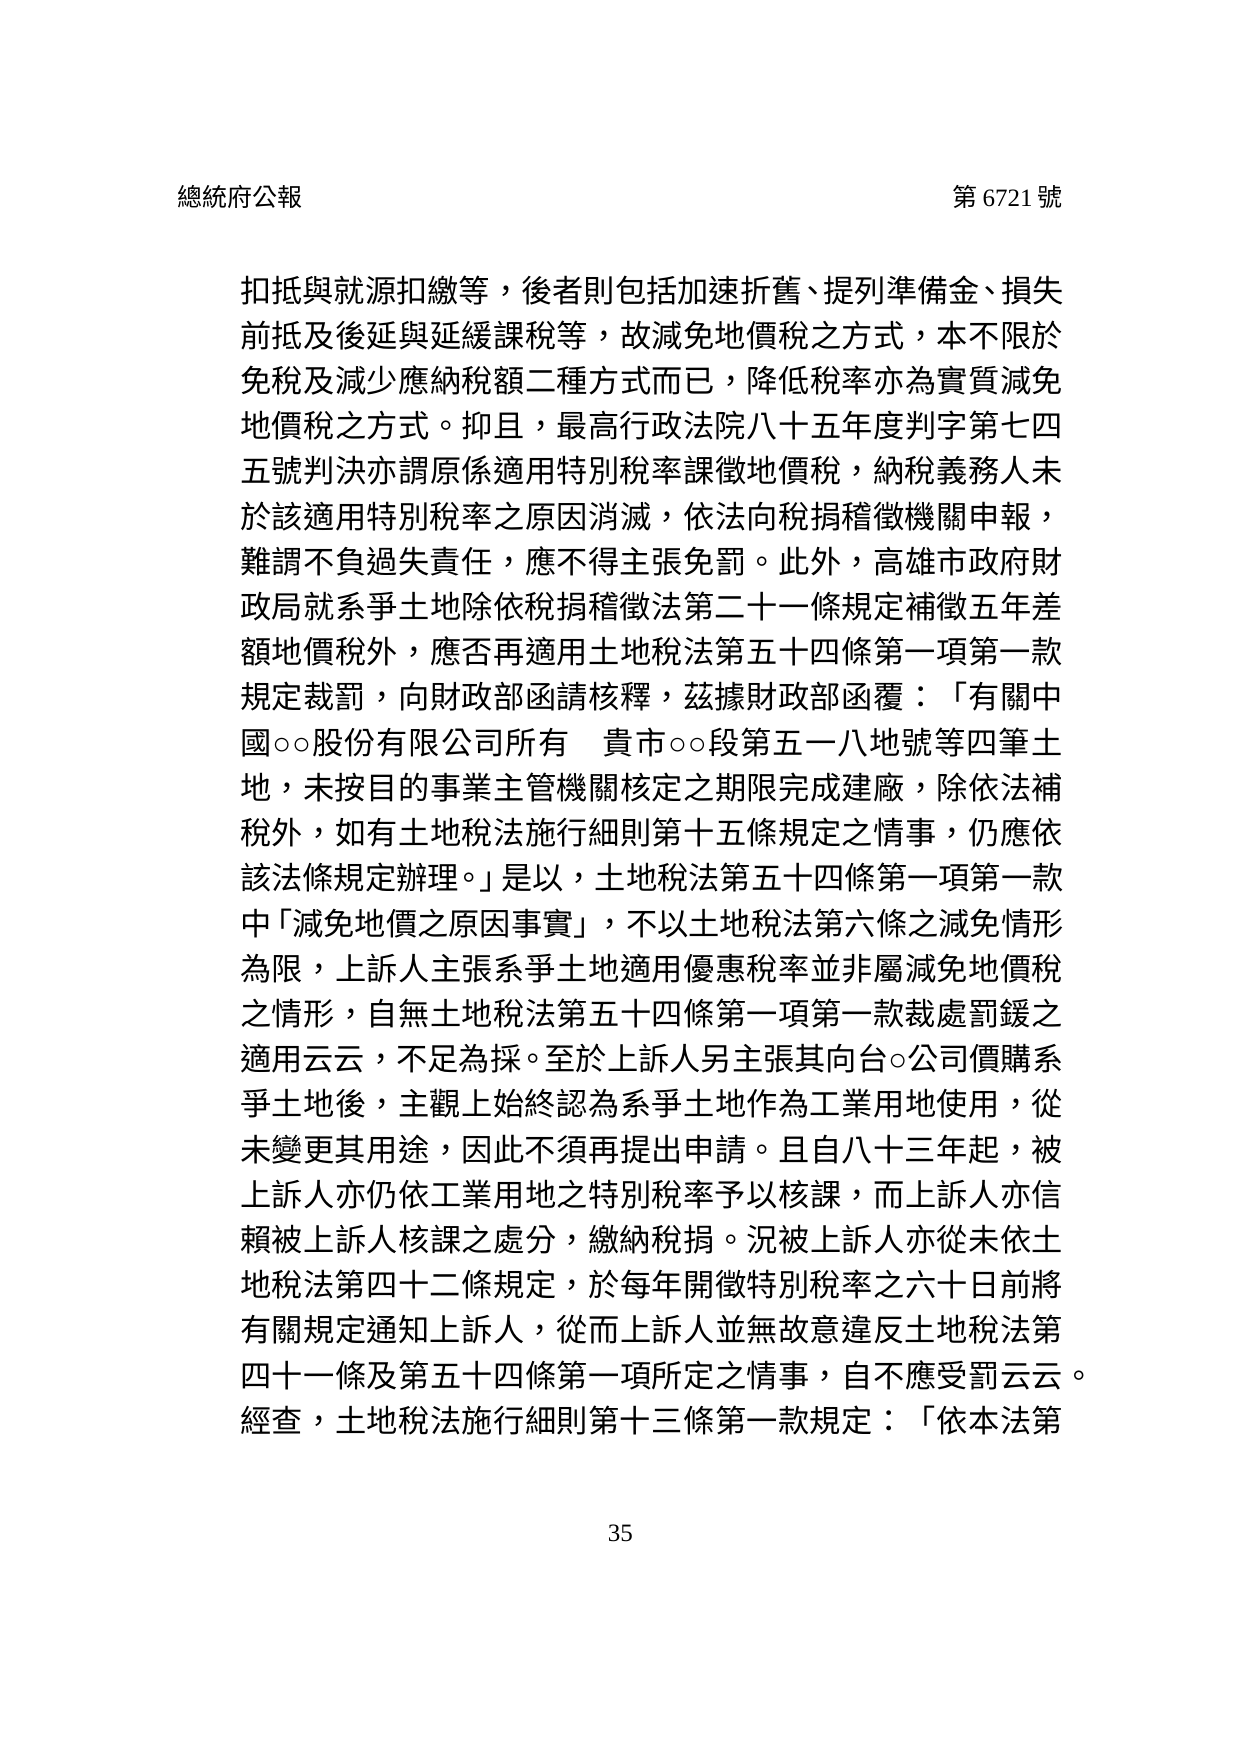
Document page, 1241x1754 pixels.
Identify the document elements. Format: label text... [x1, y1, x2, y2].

text 四、原審斟酌全辯論意旨及調查證據結果，以：按「依第十七條及第十八條規定，得適用特別稅率之用地，土地所有權人應於每年（期）地價稅開徵四十日前提出申請，逾期申請者，自申請之次年期開始適用。前已核定而用途未變更者，以後免再申請。適用特別稅率之原因、事實消滅時，應即向主管稽徵機關申報。」「納稅義務人藉變更、隱匿地目等則或於減免地價稅或田賦之原因、事實消滅時，未向主管稽徵機關申報者，依左列規定辦理：一、逃稅或減輕稅賦者，除追補應納部分外，處短匿稅額或稅賦三倍之罰鍰。」分別為土地稅法第四十一條、第五十四條第一項第一款所明定。次按「核定按本法第十八條特別稅率計徵地價稅之土地，有左列情形之一者，應由土地所有權人申報改按一般用地稅率計徵地價稅﹕一、逾目的事業主管機關核定之期限尚未按核准計畫完成使用者。……」「適用特別稅率之原因、事實消滅時，土地所有權人應於三十日內向主管稽徵機關申報，未於限期內申報者，依本法第五十四條第一項第一款之規定辦理。」亦分別為土地稅法施行細則第十四條第二項第一款、第十五條所明定。是以稅捐稽徵機關為確實掌握稅源，落實實質課稅原則，當減免地價稅、適用特別稅率之原因、事實消滅時，土地所有權人即有主動向稅捐稽徵機關申報之義務，其未為申報而匿減稅賦，勢將造成國家稅收短損，進而影響建設發展。故為防範土地所有權人延不申報之情形發生，對於匿未申報之納稅義務人，得依法處以短匿稅額一定倍數之罰鍰，自符合公平原則。上訴人雖主張土地稅法第五十四條規定「適用特別稅率之原因事實消滅」作為裁罰之理由，卻在土地稅法施行細則中規範裁罰之構成要件，顯然有違關於人民權利之限制及行為裁罰之構成要件應以法律定之的「法律保留原則」，亦與租稅法律主義相悖云云，惟查，憲法第十九條規定，人民有依法律納稅之義務，係指人民僅依法律所定之納稅主體、稅目、稅率、納稅方法及租稅減免等項目而負繳納義務或享受減免繳納之優惠，舉凡應以法律明定之租稅項目，自不得以命令作不同之規定，否則即屬違反租稅法律主義，亦經司法院釋字第二一七號解釋在案。最高行政法院於八十七年度判字第二七五三號判決亦稱：「加徵滯納金係對納稅義務人違反結算申報作為義務所為之制裁，為增進公共利益所必要，與憲法並無牴觸。」準此，本件係上訴人因未盡申報協力義務而短匿地價稅，致遭被上訴人裁處罰鍰，與憲法上規定人民有依法律納稅之義務並不違背。又憲法第二十三條所揭櫫之法律保留原則，並不禁止行政機關依法律之授權發布施行細則或命令，就細節性、技術性之事項加以規定，俾利法律之實施，此觀司法院釋字第四八○號及第三二二號解釋自明。土地稅法施行細則係依據土地稅法第五十八條規定，授權由行政院訂定之。而土地稅法施行細則第十五條規定：「適用特別稅率之原因、事實消滅時，土地所有權人應於三十日內向主管稽徵機關申報，未於期限內申報者，依本法第五十四條第一項第一款之規定辦理。」係因土地稅法第四十一條第二項「適用特別稅率之原因、事實消滅時，應即向主管稽徵機關申報。」條文本身並無申報期限之規定，為彌補該條規定之不足，特有上開補充之規定，是項申報期間之規定，並未逾越授權母法即土地稅法之目的、內容及範圍，自難指該法規命令違法。至土地所有權人因適用特別稅率之原因、事實消滅而未依限申報，其裁罰之準據法乃為土地稅法第五十四條第一項第一款之規定，而非土地稅法施行細則第十五條本身，上訴人指土地稅法施行細則第十五條違反法律保留原則之規定，尚非的論。至土地稅法施行細則第十四條係規定申請適用特別稅率計徵地價稅應具備之要件，而同法第十五條之規定，乃為適用特別稅率之原因事實消滅時，土地所有權人應於三十日之期間內申報改按一般用地計徵地價稅，二者規範之內容不同，要無上訴人所指矛盾之處。上訴人復主張系爭土地適用工業用地之特別稅率，並非土地稅法第五十四條所規定減免地價稅之情形。且土地稅法第四十一條第二項所定「適用特別稅率之原因、事實消滅時」，應即向主管稽徵機關申報之情形，係指工業用地變為非工業用地，或土地稅法第十八條第二款至第五款特殊目的用地之原因消滅，方有土地稅法第四十一條第二項所定之申報義務。系爭土地上訴人主觀上自始均認為作工業使用，自無申報義務可言云云。惟查，土地稅法第五十四條第一項第一款係規定減免地價稅之原因事實消滅未向主管稽徵機關申報者，應追補稅款並處短匿稅額三倍之罰鍰。其中所謂「減免地價稅之原因事實」，係指一切足生減免地價稅效果之原因事實而言，要不囿以土地稅法第六條規定者為限。蓋減免地價稅之原因事實消滅，未向主管稽徵機關申報者，應追補稅款並處罰鍰之立法目的，係為敦促納稅義務人誠實申報，並依法納稅，藉以貫徹依土地真正使用狀況而核課地價稅之政策。舉凡一切具有減免地價稅效果之原因事實消滅時，納稅義務人均應向主管稽徵機關申報之，方足以達成前揭立法目的。再者，地價稅基本稅率為千分之十，超過累進起點地價者，就超過部分累進課徵，最高課徵稅率為百分之五十五，土地稅法第十六條著有規定。而工業用地，按千分之十計徵地價稅，土地稅法第十八條亦有明文。故工業用地，不問其地價是否超過累進起點地價，均不適用累進稅率，而一律依千分之十之稅率計徵地價稅，足見土地稅法第十八條就工業用地所規定之特別稅率，較諸一般土地之普通稅率為低。亦即土地稅法中為減輕特定用途土地之納稅義務人負擔，乃另酌定特別之優惠稅率（如土地稅法第十七條及第十八條等），此特別稅率之課徵應屬法定減免稅賦，雖與土地稅法第六條及土地稅減免規則之規定未盡相同，然兩者較同法第十六條基本稅率累進課徵而言，均具有減免之性質，自無疑義。換言之，工業用地雖是以固定優惠稅率千分之十計徵地價稅，但對納稅義務人而言，亦足以達到實質減免之效果。至同法第十八條第三項之規定，則係指土地同時可適用特別稅率，又符合土地稅法第六條減免規定者，應依第六條較優惠之稅率適用之，故兩者僅是減免程度之不同而已。從而系爭土地之地價稅雖係適用土地稅法第十八條之特別稅率，縱無同條第三項減免地價稅之情事，亦難謂無適用土地稅法第五十四條第一項第一款之餘地。此外，由行政院經濟建設委員會於七十七年十一月所作之「獎勵投資條例與稅捐減免規定之檢討與建議」之研究報告，指出租稅減免之方式分為直接減免及間接減免二種，前者包括降低稅率、租稅假期、投資扣抵與就源扣繳等，後者則包括加速折舊、提列準備金、損失前抵及後延與延緩課稅等，故減免地價稅之方式，本不限於免稅及減少應納稅額二種方式而已，降低稅率亦為實質減免地價稅之方式。抑且，最高行政法院八十五年度判字第七四五號判決亦謂原係適用特別稅率課徵地價稅，納稅義務人未於該適用特別稅率之原因消滅，依法向稅捐稽徵機關申報，難謂不負過失責任，應不得主張免罰。此外，高雄市政府財政局就系爭土地除依稅捐稽徵法第二十一條規定補徵五年差額地價稅外，應否再適用土地稅法第五十四條第一項第一款規定裁罰，向財政部函請核釋，茲據財政部函覆：「有關中國○○股份有限公司所有 貴市○○段第五一八地號等四筆土地，未按目的事業主管機關核定之期限完成建廠，除依法補稅外，如有土地稅法施行細則第十五條規定之情事，仍應依該法條規定辦理。」是以，土地稅法第五十四條第一項第一款中「減免地價之原因事實」，不以土地稅法第六條之減免情形為限，上訴人主張系爭土地適用優惠稅率並非屬減免地價稅之情形，自無土地稅法第五十四條第一項第一款裁處罰鍰之適用云云，不足為採。至於上訴人另主張其向台○公司價購系爭土地後，主觀上始終認為系爭土地作為工業用地使用，從未變更其用途，因此不須再提出申請。且自八十三年起，被上訴人亦仍依工業用地之特別稅率予以核課，而上訴人亦信賴被上訴人核課之處分，繳納稅捐。況被上訴人亦從未依土地稅法第四十二條規定，於每年開徵特別稅率之六十日前將有關規定通知上訴人，從而上訴人並無故意違反土地稅法第四十一條及第五十四條第一項所定之情事，自不應受罰云云。經查，土地稅法施行細則第十三條第一款規定：「依本法第十八條第一項特別稅率計徵地價稅之土地，指左列各款土地經按目的事業主管機關核定規劃使用者：一 工業用地：為依區域計畫法或都市計畫法劃定之工業區或依其他法律規定之工業用地，及工業主管機關核准工業或工廠使用範圍內之土地。……」本件上訴人於七十七年間向台○公司價購系爭土地後，雖於七十九年十月間以系爭土地向高雄市政府建設局申請興建爐管預製廠、噴砂場等，經高雄市政府建設局以七十九年十一月二十日高市建設一字第一二五六九二○二號函准核發上訴人工廠設立許可證，並敘明須於核准之日起二年內完成建廠，且於試車後三個月內辦妥工廠登記，逾期工廠設立許可證失效。嗣上訴人持該函並檢附工廠設立許可證、建物配置平面圖等資料向被上訴人申請按工業用地優惠稅率課徵地價稅，被上訴人亦准許上訴人自八十一年起按優惠稅率課徵地價稅在案。嗣被上訴人所屬前鎮分處於八十九年九月五日辦理稅地清查，發現系爭土地未按高雄市政府建設局之核定使用，且未於二年期限內完成建廠及辦妥工廠登記，復經同年九月十六日進行現場勘查，發現廠區內有辦公室乙棟，廠房數棟，廠房老舊，均屬台○公司所遺留之舊屋，非其取得後所興建，窗戶多處毀損、地板多處有鳥糞，足徵上訴人迄八十二年間於系爭土地上仍未完成建廠，顯已逾目的事業主管機關（高雄市政府建設局）核定建廠之期限，則原核准之工廠設立許可證即屬失效，上訴人殊難諉為全不知情。是上訴人陳稱其主觀上始終認為系爭土地作為工業用地使用云云，顯為事後卸責之詞，不足採信。又上訴人未於期限內完成建廠之登記，則其用以作為工業用地而適用特別稅率之原因、事實即屬消滅。茲依土地稅法施行細則第十四條第二項第一款規定：「逾目的事業主管機關核定之期限尚未按核准計畫完成使用者。」應由土地所有權人申報改按一般用地稅率計徵地價稅，惟上訴人未於適用特別稅率之原因消滅後，依法向被上訴人申報改按一般稅率計徵地價稅，核其行為，縱非故意，亦難辭應負過失之責任，應不得主張免罰。上訴人主張其並無故意違反土地稅法第四十一條及第五十四條第一項所定之情事，自不應受罰云云，亦不足採。另上訴人主張本件裁罰處分已逾越五年之稽徵期間云云，惟按「稅捐之核課期間，依左列規定：……二 依法應由納稅義務人實貼之印花稅，及應由稅捐稽徵機關依稅籍底冊或查得資料核定課徵之稅捐，其核課期間為五年。」「前條第一項核課期間之起算，依左列規定：……四 由稅捐稽徵機關按稅籍底冊或查得資料核定徵收之稅捐，自該稅捐所屬徵期屆滿之翌日起算。」「地價稅由直轄市或縣（市）主管稽徵機關按照地政機關編送之地價歸戶冊及地籍異動通知資料核定」分別為稅捐稽徵法第二十一條第一項第二款、第二十二條第四款及土地稅法第四十條前段所明定。準此，地價稅之核課期間為自所屬徵期屆滿之翌日起五年。系爭土地自八十二年起適用特別稅率之原因事實即已消滅，詳如前述，嗣被上訴人所屬前鎮分處於八十九年九月五日進行稅地清查，並查獲上訴人未依規定向被上訴人申報改按一般用地稅率計徵地價稅，乃核定上訴人應補繳自八十五年至八十八年地價稅之差額二○七、五二三、○九九元，而八十四年以前短匿之部分則因已逾核課期間而未列入（至八十九年之地價稅已改按一般用地稅率計徵亦未列入），依法並無不合。是被上訴人依土地稅法第五十四條第一項第一款規定，處上訴人以短匿稅額三倍之罰鍰，自無逾越稽徵期間。上訴人上開主張，尚不足採。原判決以上訴人所有系爭土地自八十二年起適用特別稅率之原因事實即已消滅，惟未依法於期限內申報改按一般用地稅率計徵地價稅，乃依土地稅法第五十四條第一項第一款規定，處以短匿稅額二○七、五二三、○九九元之三倍罰鍰計六二二、五六九、二九七元，認事用法，並無違誤等為其判斷之基礎，並說明其證據之取捨，而以上訴人之訴為無理由，予以駁回，經核無違誤。 [177, 266, 1063, 1441]
